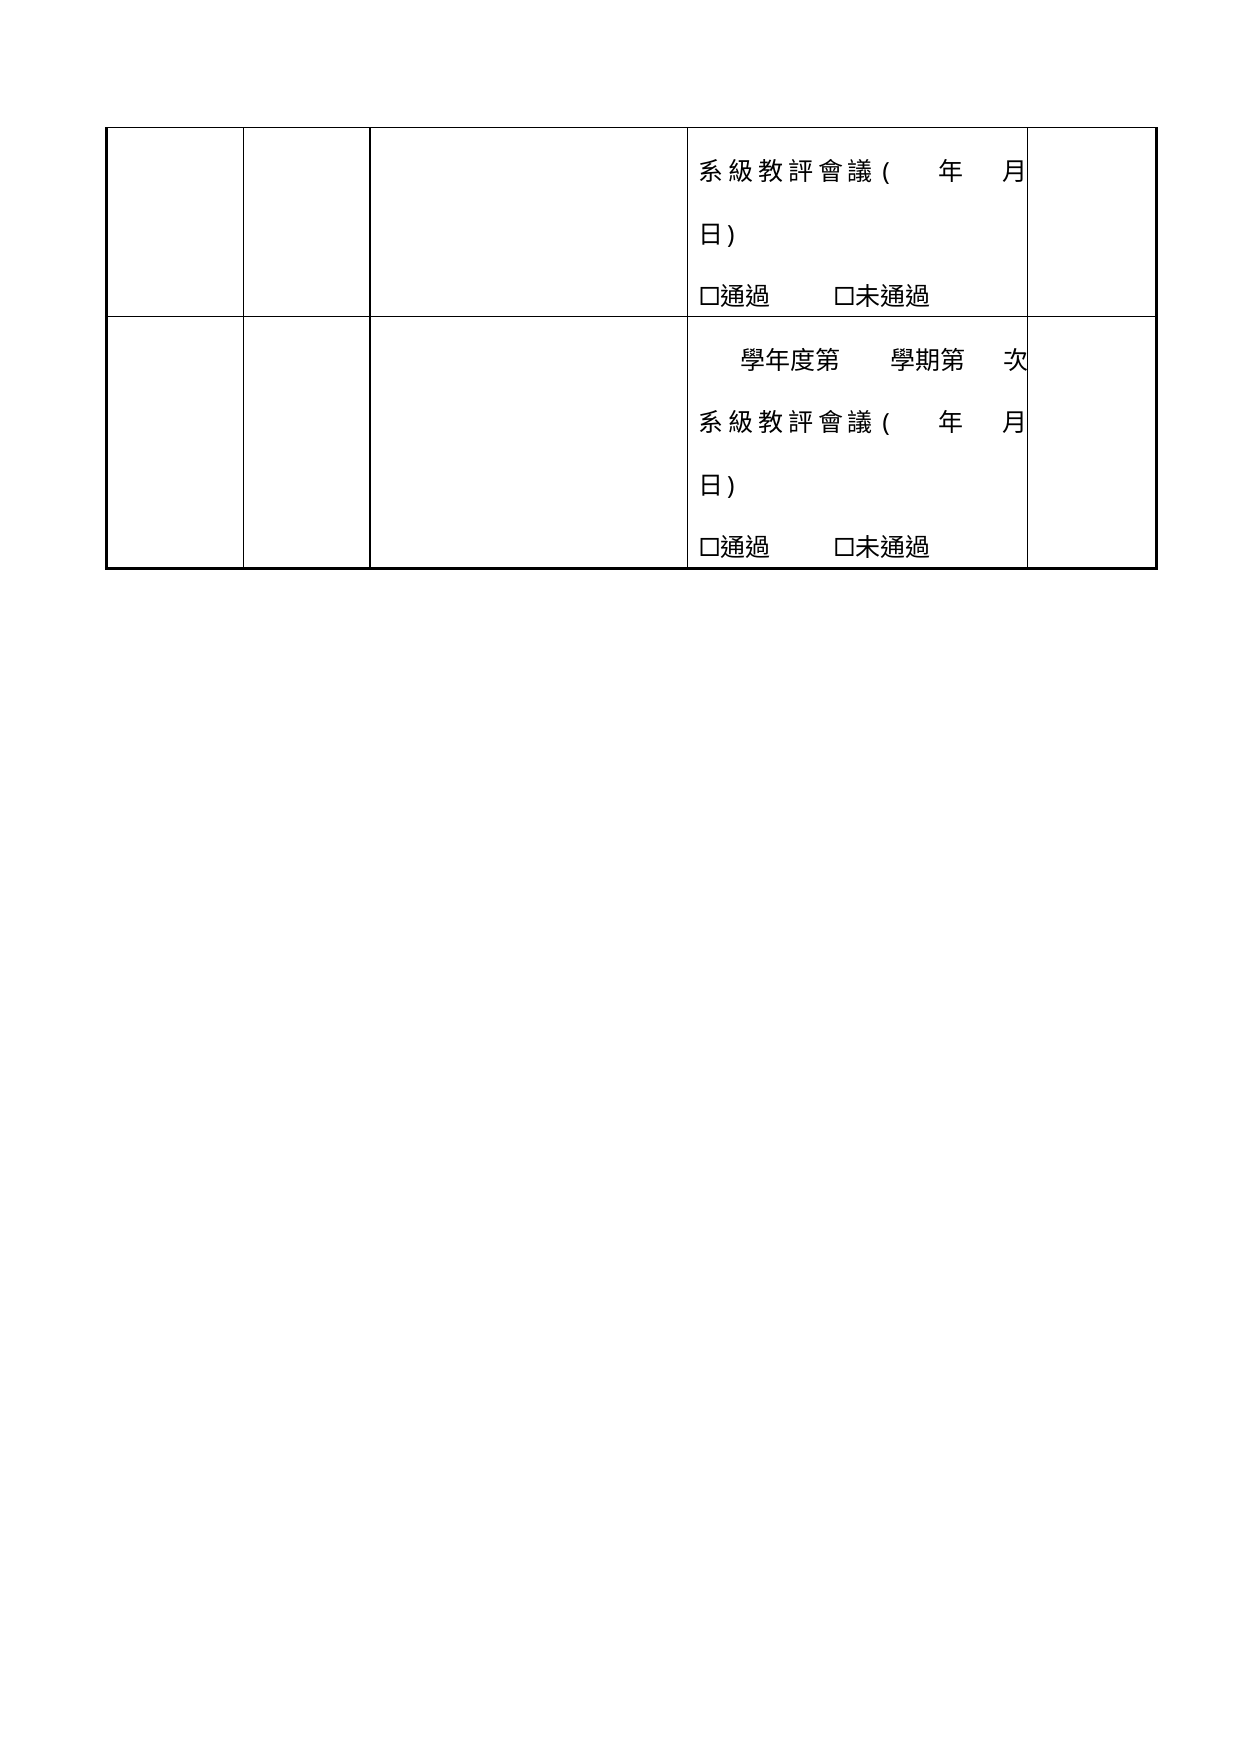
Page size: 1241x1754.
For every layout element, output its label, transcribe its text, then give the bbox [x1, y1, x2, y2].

table_cell [244, 317, 369, 567]
table_cell [1028, 317, 1155, 567]
table_cell [371, 128, 687, 316]
table_cell [371, 317, 687, 567]
table_cell 學年度第 學期第 次 系級教評會議( 年 月 日) 通過 未通過 [688, 317, 1027, 567]
table_cell [1028, 128, 1155, 316]
table_cell 系級教評會議( 年 月 日) 通過 未通過 [688, 128, 1027, 316]
table_cell [108, 128, 243, 316]
table_cell [244, 128, 369, 316]
table_cell [108, 317, 243, 567]
